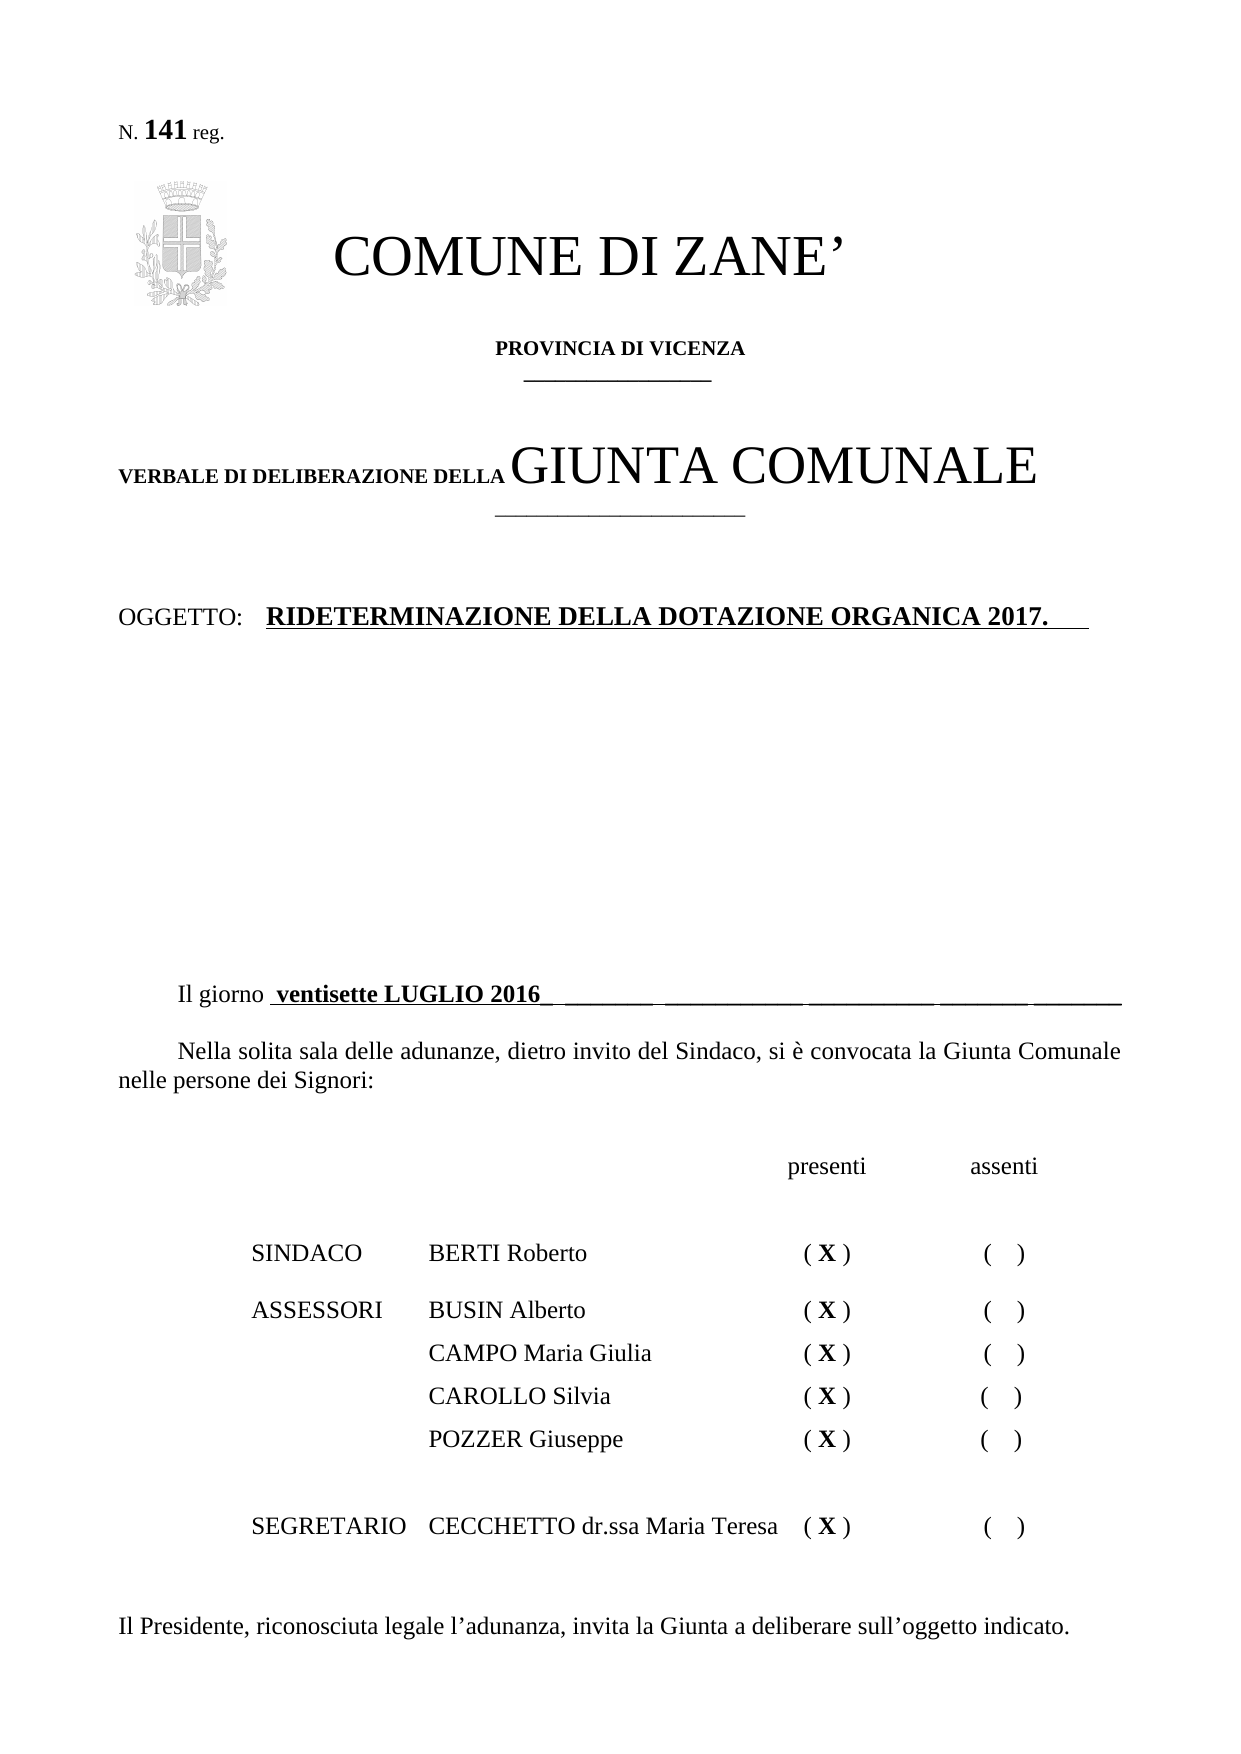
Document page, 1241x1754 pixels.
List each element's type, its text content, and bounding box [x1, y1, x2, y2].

text Nella solita sala delle adunanze, dietro invito del Sindaco, si è convocata la Giunta Comunale nelle persone dei Signori: [118, 1036, 1122, 1094]
text SINDACO BERTI Roberto ( X ) ( ) [118, 1238, 1122, 1266]
text OGGETTO: RIDETERMINAZIONE DELLA DOTAZIONE ORGANICA 2017. [118, 600, 1121, 632]
text N. 141 reg. [118, 112, 1122, 146]
text CAROLLO Silvia ( X ) ( ) [118, 1381, 1122, 1410]
text ASSESSORI BUSIN Alberto ( X ) ( ) [118, 1295, 1122, 1324]
text Il giorno ventisette LUGLIO 2016_ _______ ___________ __________ _______ _______ [118, 979, 1122, 1008]
text __________________ [118, 360, 1122, 384]
text POZZER Giuseppe ( X ) ( ) [118, 1424, 1122, 1453]
text ________________________ [118, 495, 1122, 519]
text Il Presidente, riconosciuta legale l’adunanza, invita la Giunta a deliberare sull’oggetto indicato. [118, 1611, 1121, 1640]
text presenti assenti [118, 1151, 1122, 1180]
text COMUNE DI ZANE’ [118, 172, 1122, 336]
text VERBALE DI DELIBERAZIONE DELLA GIUNTA COMUNALE [118, 432, 1122, 495]
text PROVINCIA DI VICENZA [118, 336, 1122, 360]
text SEGRETARIO CECCHETTO dr.ssa Maria Teresa ( X ) ( ) [118, 1511, 1122, 1539]
text CAMPO Maria Giulia ( X ) ( ) [118, 1338, 1122, 1367]
